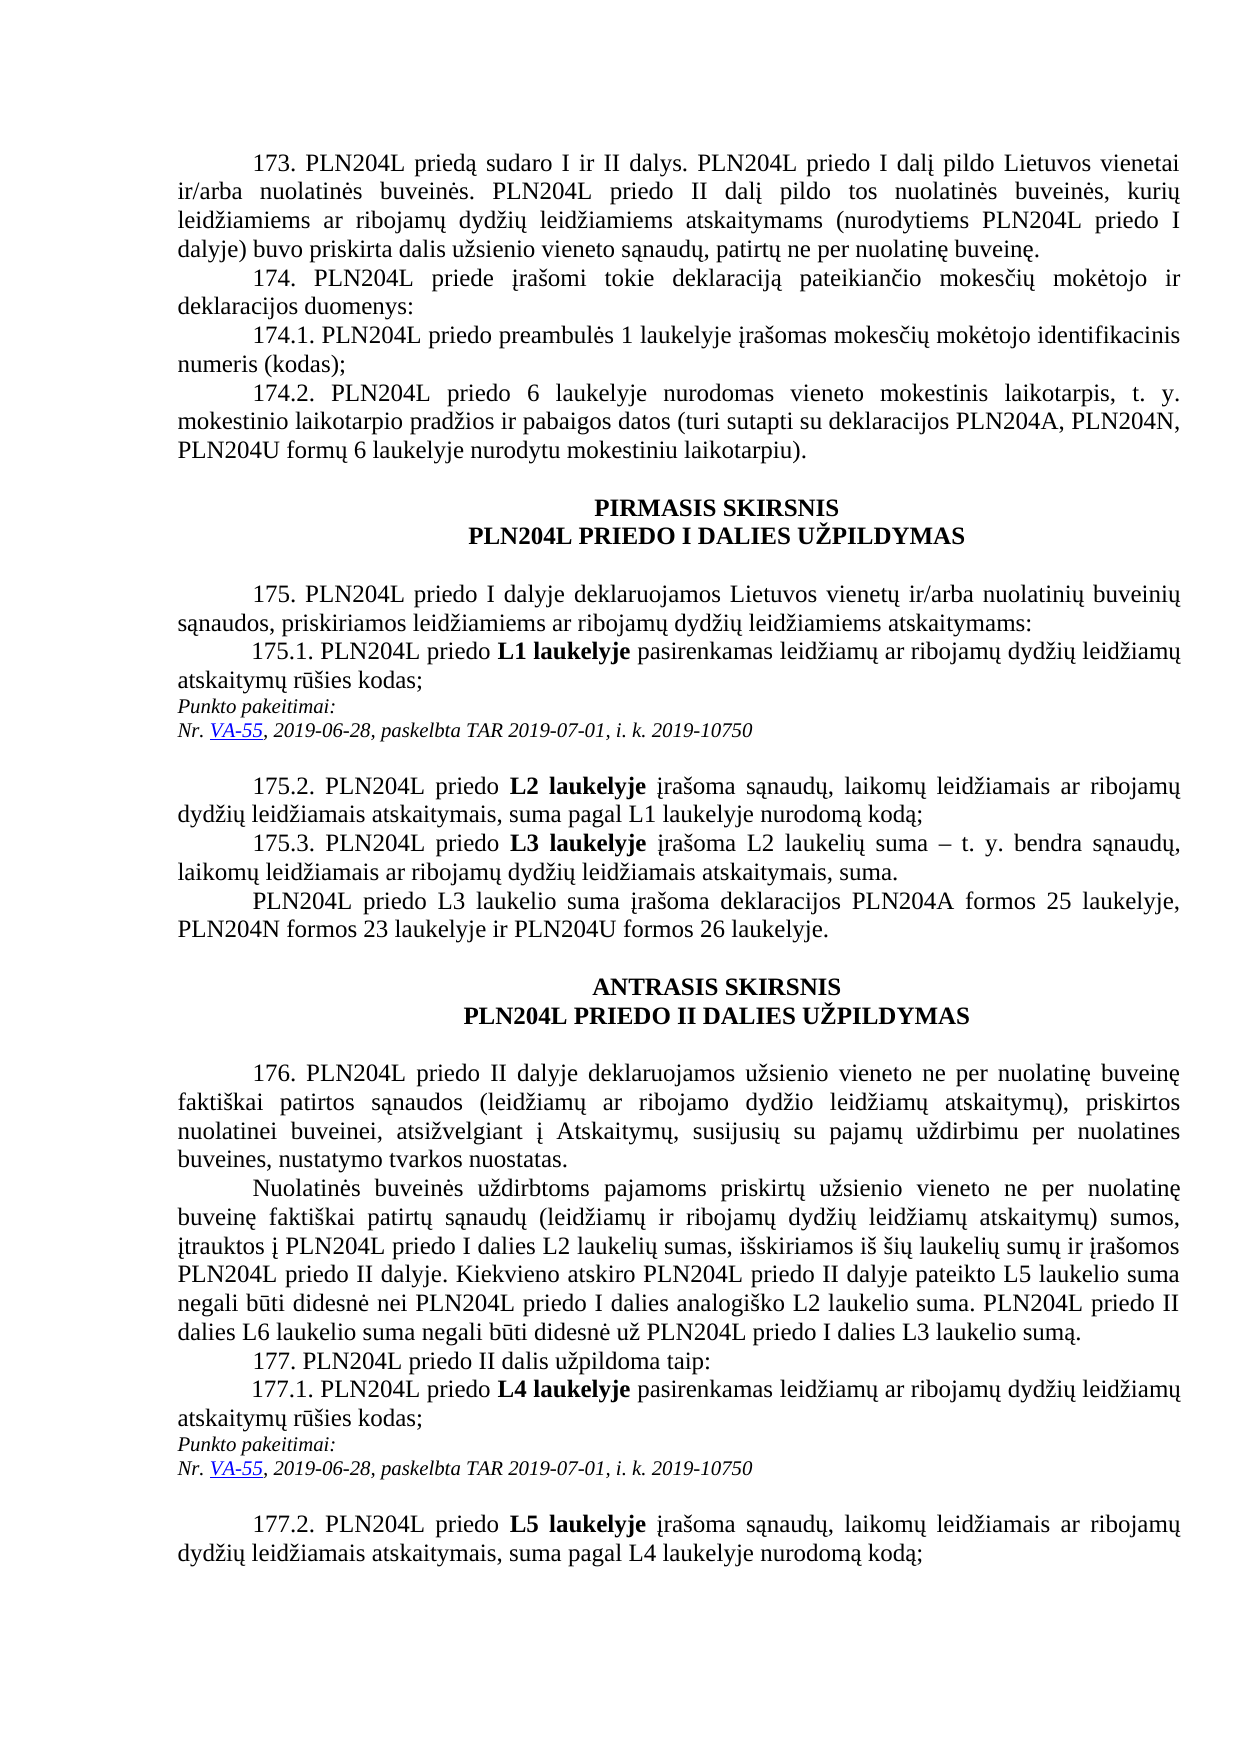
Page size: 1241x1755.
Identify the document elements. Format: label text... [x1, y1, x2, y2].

text Punkto pakeitimai: [177, 1432, 1181, 1456]
text Nr. VA-55, 2019-06-28, paskelbta TAR 2019-07-01, i. k. 2019-10750 [177, 1456, 1181, 1480]
text Nuolatinės buveinės uždirbtoms pajamoms priskirtų užsienio vieneto ne per nuolatinę buveinę faktiškai patirtų sąnaudų (leidžiamų ir ribojamų dydžių leidžiamų atskaitymų) sumos, įtrauktos į PLN204L priedo I dalies L2 laukelių sumas, išskiriamos iš šių laukelių sumų ir įrašomos PLN204L priedo II dalyje. Kiekvieno atskiro PLN204L priedo II dalyje pateikto L5 laukelio suma negali būti didesnė nei PLN204L priedo I dalies analogiško L2 laukelio suma. PLN204L priedo II dalies L6 laukelio suma negali būti didesnė už PLN204L priedo I dalies L3 laukelio sumą. [177, 1173, 1181, 1346]
text 177.2. PLN204L priedo L5 laukelyje įrašoma sąnaudų, laikomų leidžiamais ar ribojamų dydžių leidžiamais atskaitymais, suma pagal L4 laukelyje nurodomą kodą; [177, 1509, 1181, 1566]
text 174. PLN204L priede įrašomi tokie deklaraciją pateikiančio mokesčių mokėtojo ir deklaracijos duomenys: [177, 263, 1181, 320]
text ANTRASIS SKIRSNIS [177, 972, 1181, 1001]
text PLN204L PRIEDO II DALIES UŽPILDYMAS [177, 1001, 1181, 1029]
text 173. PLN204L priedą sudaro I ir II dalys. PLN204L priedo I dalį pildo Lietuvos vienetai ir/arba nuolatinės buveinės. PLN204L priedo II dalį pildo tos nuolatinės buveinės, kurių leidžiamiems ar ribojamų dydžių leidžiamiems atskaitymams (nurodytiems PLN204L priedo I dalyje) buvo priskirta dalis užsienio vieneto sąnaudų, patirtų ne per nuolatinę buveinę. [177, 148, 1181, 263]
text 175.2. PLN204L priedo L2 laukelyje įrašoma sąnaudų, laikomų leidžiamais ar ribojamų dydžių leidžiamais atskaitymais, suma pagal L1 laukelyje nurodomą kodą; [177, 771, 1181, 828]
text 174.1. PLN204L priedo preambulės 1 laukelyje įrašomas mokesčių mokėtojo identifikacinis numeris (kodas); [177, 320, 1181, 378]
text 177. PLN204L priedo II dalis užpildoma taip: [177, 1346, 1181, 1374]
text PLN204L PRIEDO I DALIES UŽPILDYMAS [177, 521, 1181, 550]
text 175. PLN204L priedo I dalyje deklaruojamos Lietuvos vienetų ir/arba nuolatinių buveinių sąnaudos, priskiriamos leidžiamiems ar ribojamų dydžių leidžiamiems atskaitymams: [177, 579, 1181, 636]
text Punkto pakeitimai: [177, 694, 1181, 718]
text Nr. VA-55, 2019-06-28, paskelbta TAR 2019-07-01, i. k. 2019-10750 [177, 718, 1181, 742]
text 174.2. PLN204L priedo 6 laukelyje nurodomas vieneto mokestinis laikotarpis, t. y. mokestinio laikotarpio pradžios ir pabaigos datos (turi sutapti su deklaracijos PLN204A, PLN204N, PLN204U formų 6 laukelyje nurodytu mokestiniu laikotarpiu). [177, 378, 1181, 464]
text PLN204L priedo L3 laukelio suma įrašoma deklaracijos PLN204A formos 25 laukelyje, PLN204N formos 23 laukelyje ir PLN204U formos 26 laukelyje. [177, 886, 1181, 943]
text PIRMASIS SKIRSNIS [177, 493, 1181, 521]
text 175.1. PLN204L priedo L1 laukelyje pasirenkamas leidžiamų ar ribojamų dydžių leidžiamų atskaitymų rūšies kodas; [177, 636, 1181, 694]
text 176. PLN204L priedo II dalyje deklaruojamos užsienio vieneto ne per nuolatinę buveinę faktiškai patirtos sąnaudos (leidžiamų ar ribojamo dydžio leidžiamų atskaitymų), priskirtos nuolatinei buveinei, atsižvelgiant į Atskaitymų, susijusių su pajamų uždirbimu per nuolatines buveines, nustatymo tvarkos nuostatas. [177, 1058, 1181, 1173]
text 175.3. PLN204L priedo L3 laukelyje įrašoma L2 laukelių suma – t. y. bendra sąnaudų, laikomų leidžiamais ar ribojamų dydžių leidžiamais atskaitymais, suma. [177, 828, 1181, 886]
text 177.1. PLN204L priedo L4 laukelyje pasirenkamas leidžiamų ar ribojamų dydžių leidžiamų atskaitymų rūšies kodas; [177, 1374, 1181, 1432]
